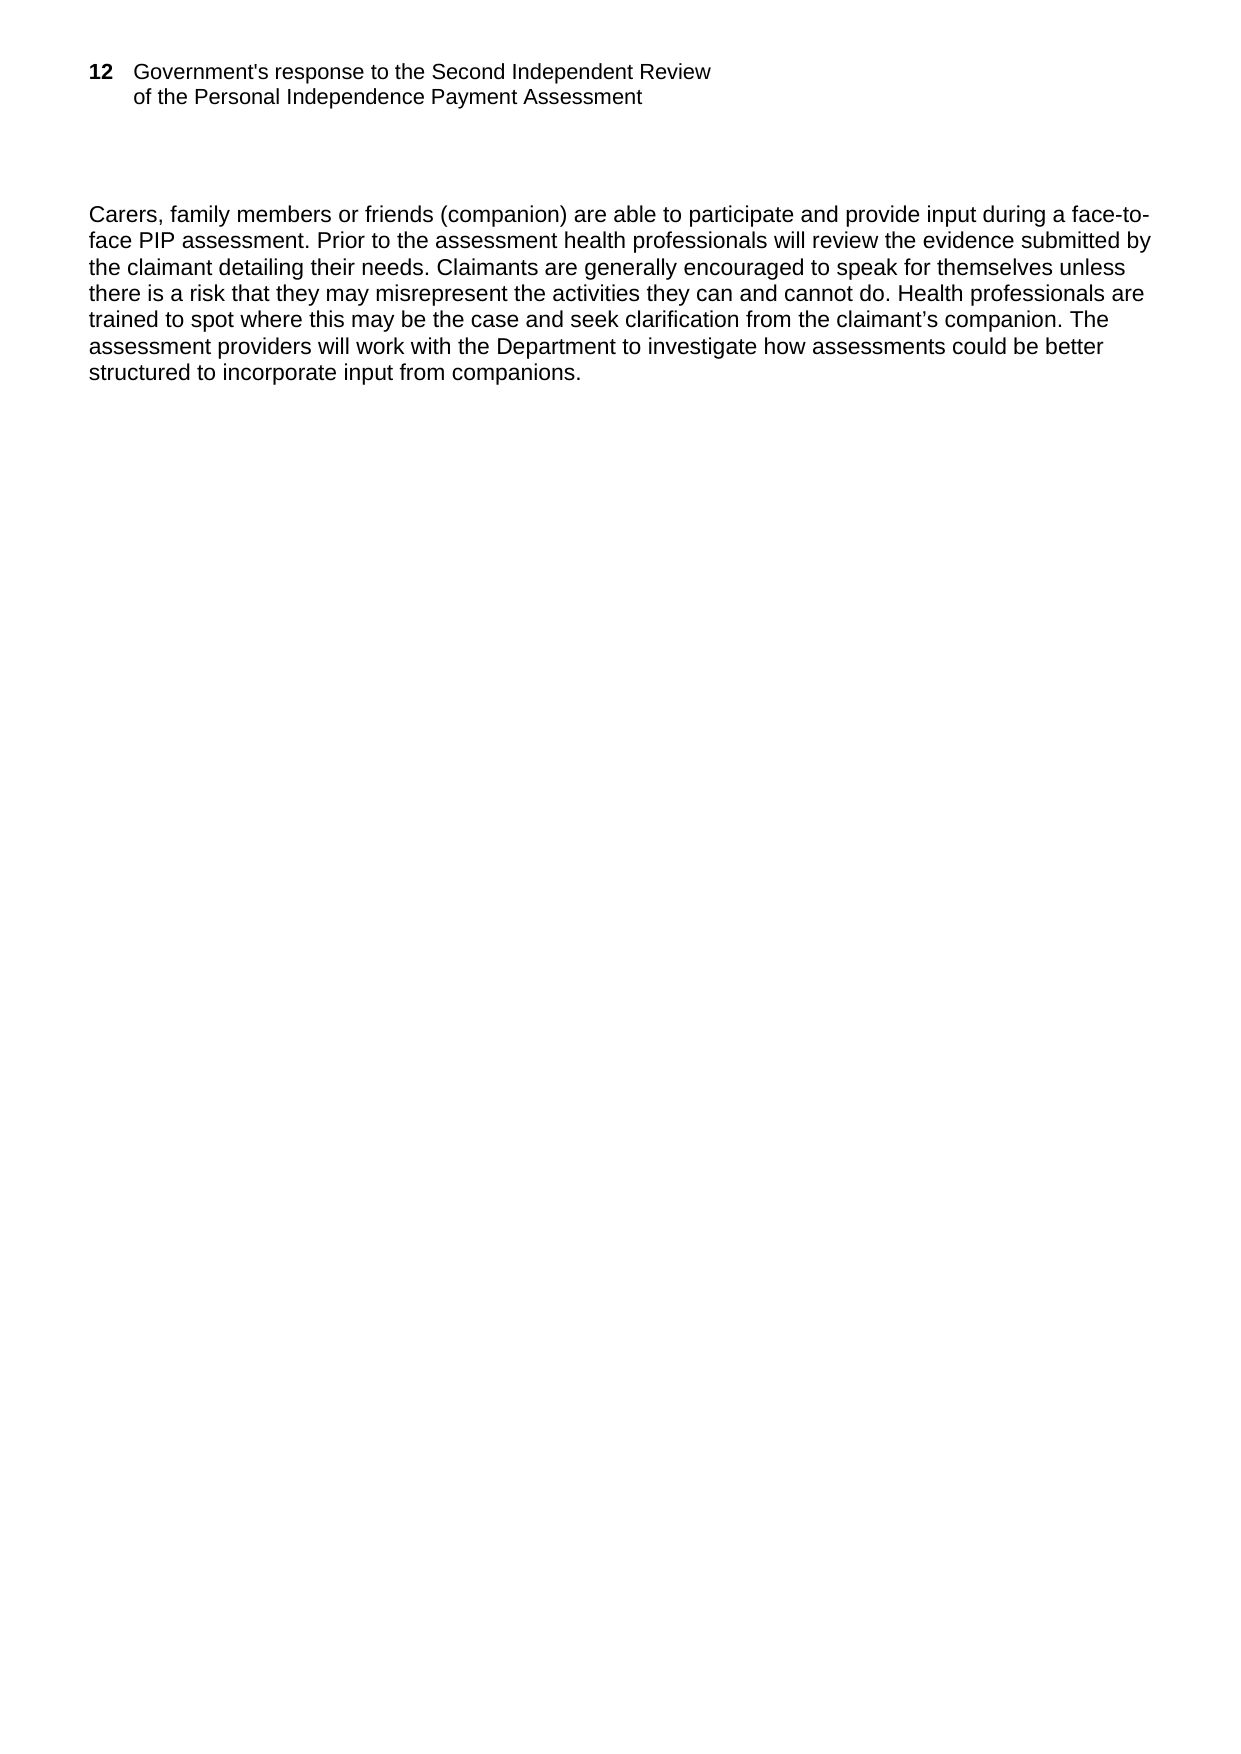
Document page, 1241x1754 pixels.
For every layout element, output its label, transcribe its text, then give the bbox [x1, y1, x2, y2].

text Carers, family members or friends (companion) are able to participate and provide input during a face-to-face PIP assessment. Prior to the assessment health professionals will review the evidence submitted by the claimant detailing their needs. Claimants are generally encouraged to speak for themselves unless there is a risk that they may misrepresent the activities they can and cannot do. Health professionals are trained to spot where this may be the case and seek clarification from the claimant’s companion. The assessment providers will work with the Department to investigate how assessments could be better structured to incorporate input from companions. [89, 201, 1152, 385]
